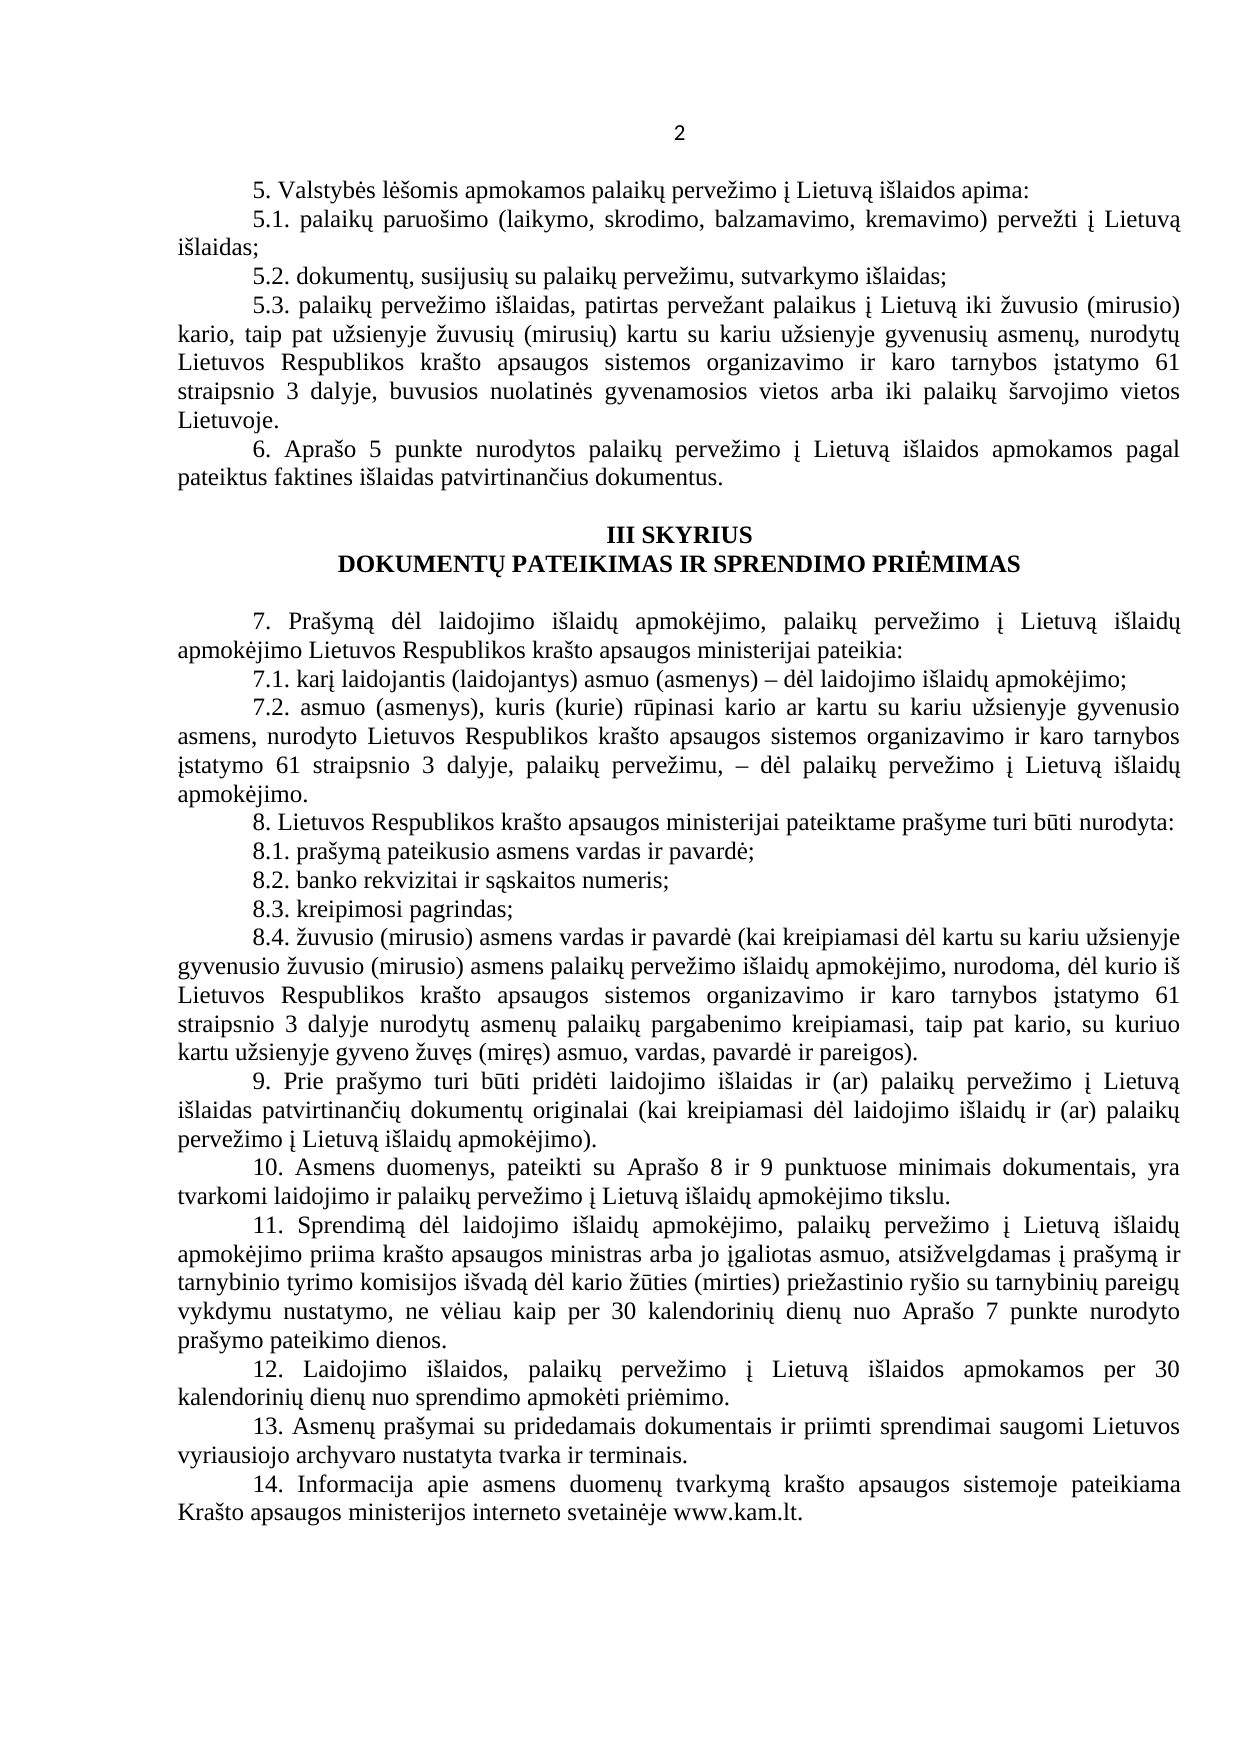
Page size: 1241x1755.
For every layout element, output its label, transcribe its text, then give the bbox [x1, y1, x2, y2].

text 13. Asmenų prašymai su pridedamais dokumentais ir priimti sprendimai saugomi Lietuvos vyriausiojo archyvaro nustatyta tvarka ir terminais. [177, 1411, 1181, 1469]
text 5.1. palaikų paruošimo (laikymo, skrodimo, balzamavimo, kremavimo) pervežti į Lietuvą išlaidas; [177, 204, 1181, 261]
text III SKYRIUS [177, 520, 1181, 549]
text 7.1. karį laidojantis (laidojantys) asmuo (asmenys) – dėl laidojimo išlaidų apmokėjimo; [177, 664, 1181, 692]
text 12. Laidojimo išlaidos, palaikų pervežimo į Lietuvą išlaidos apmokamos per 30 kalendorinių dienų nuo sprendimo apmokėti priėmimo. [177, 1354, 1181, 1411]
text 8.3. kreipimosi pagrindas; [177, 894, 1181, 922]
text 5.3. palaikų pervežimo išlaidas, patirtas pervežant palaikus į Lietuvą iki žuvusio (mirusio) kario, taip pat užsienyje žuvusių (mirusių) kartu su kariu užsienyje gyvenusių asmenų, nurodytų Lietuvos Respublikos krašto apsaugos sistemos organizavimo ir karo tarnybos įstatymo 61 straipsnio 3 dalyje, buvusios nuolatinės gyvenamosios vietos arba iki palaikų šarvojimo vietos Lietuvoje. [177, 290, 1181, 434]
text 7.2. asmuo (asmenys), kuris (kurie) rūpinasi kario ar kartu su kariu užsienyje gyvenusio asmens, nurodyto Lietuvos Respublikos krašto apsaugos sistemos organizavimo ir karo tarnybos įstatymo 61 straipsnio 3 dalyje, palaikų pervežimu, – dėl palaikų pervežimo į Lietuvą išlaidų apmokėjimo. [177, 692, 1181, 807]
text 14. Informacija apie asmens duomenų tvarkymą krašto apsaugos sistemoje pateikiama Krašto apsaugos ministerijos interneto svetainėje www.kam.lt. [177, 1469, 1181, 1526]
text 11. Sprendimą dėl laidojimo išlaidų apmokėjimo, palaikų pervežimo į Lietuvą išlaidų apmokėjimo priima krašto apsaugos ministras arba jo įgaliotas asmuo, atsižvelgdamas į prašymą ir tarnybinio tyrimo komisijos išvadą dėl kario žūties (mirties) priežastinio ryšio su tarnybinių pareigų vykdymu nustatymo, ne vėliau kaip per 30 kalendorinių dienų nuo Aprašo 7 punkte nurodyto prašymo pateikimo dienos. [177, 1210, 1181, 1354]
text 7. Prašymą dėl laidojimo išlaidų apmokėjimo, palaikų pervežimo į Lietuvą išlaidų apmokėjimo Lietuvos Respublikos krašto apsaugos ministerijai pateikia: [177, 606, 1181, 664]
text 6. Aprašo 5 punkte nurodytos palaikų pervežimo į Lietuvą išlaidos apmokamos pagal pateiktus faktines išlaidas patvirtinančius dokumentus. [177, 434, 1181, 491]
text 10. Asmens duomenys, pateikti su Aprašo 8 ir 9 punktuose minimais dokumentais, yra tvarkomi laidojimo ir palaikų pervežimo į Lietuvą išlaidų apmokėjimo tikslu. [177, 1152, 1181, 1210]
text 8.4. žuvusio (mirusio) asmens vardas ir pavardė (kai kreipiamasi dėl kartu su kariu užsienyje gyvenusio žuvusio (mirusio) asmens palaikų pervežimo išlaidų apmokėjimo, nurodoma, dėl kurio iš Lietuvos Respublikos krašto apsaugos sistemos organizavimo ir karo tarnybos įstatymo 61 straipsnio 3 dalyje nurodytų asmenų palaikų pargabenimo kreipiamasi, taip pat kario, su kuriuo kartu užsienyje gyveno žuvęs (miręs) asmuo, vardas, pavardė ir pareigos). [177, 922, 1181, 1066]
text 5. Valstybės lėšomis apmokamos palaikų pervežimo į Lietuvą išlaidos apima: [177, 175, 1181, 204]
text 9. Prie prašymo turi būti pridėti laidojimo išlaidas ir (ar) palaikų pervežimo į Lietuvą išlaidas patvirtinančių dokumentų originalai (kai kreipiamasi dėl laidojimo išlaidų ir (ar) palaikų pervežimo į Lietuvą išlaidų apmokėjimo). [177, 1066, 1181, 1152]
text 8. Lietuvos Respublikos krašto apsaugos ministerijai pateiktame prašyme turi būti nurodyta: [177, 807, 1181, 836]
text DOKUMENTŲ PATEIKIMAS IR SPRENDIMO PRIĖMIMAS [177, 549, 1181, 577]
text 8.1. prašymą pateikusio asmens vardas ir pavardė; [177, 836, 1181, 865]
text 5.2. dokumentų, susijusių su palaikų pervežimu, sutvarkymo išlaidas; [177, 261, 1181, 290]
text 8.2. banko rekvizitai ir sąskaitos numeris; [177, 865, 1181, 894]
